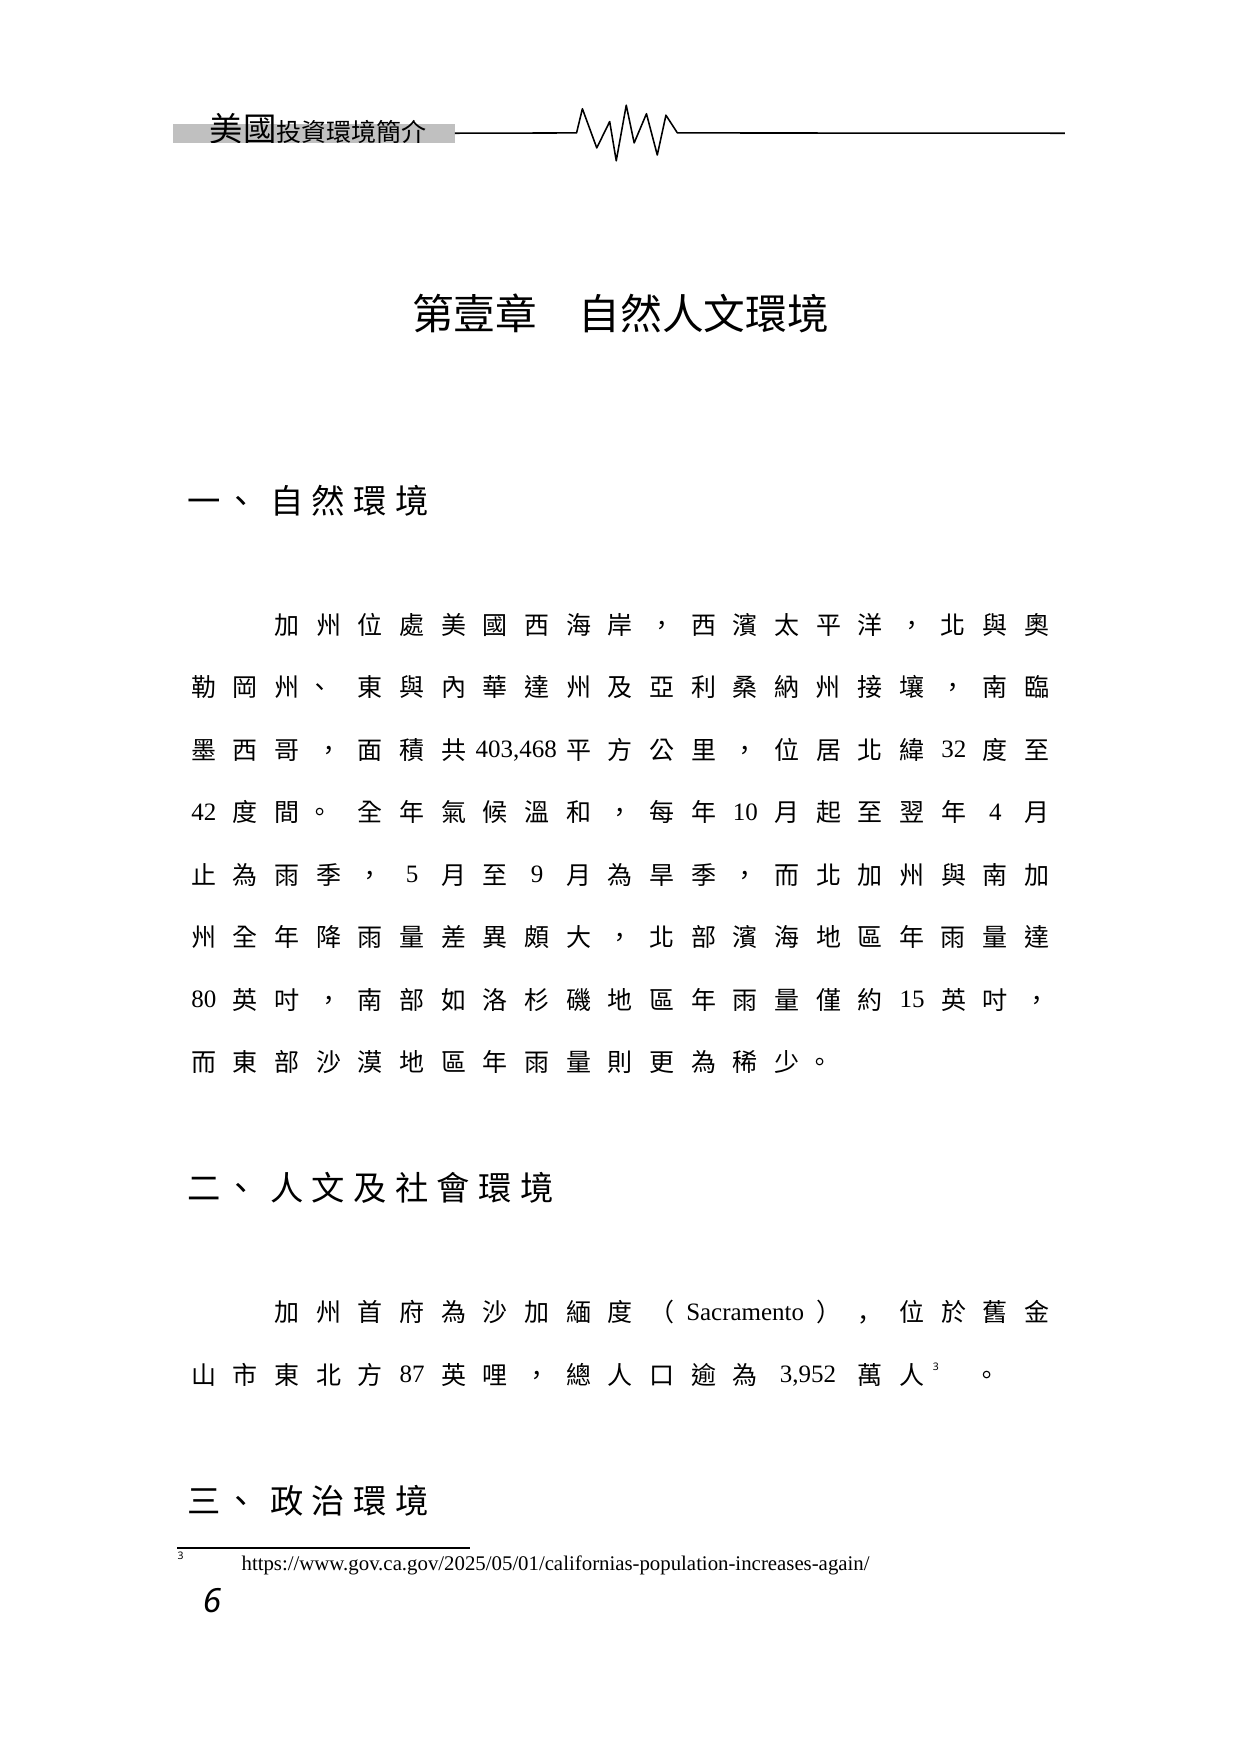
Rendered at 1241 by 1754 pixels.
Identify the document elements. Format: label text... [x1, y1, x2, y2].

text 加州首府為沙加緬度（Sacramento），位於舊金山市東北方87英哩，總人口逾為3,952萬人。 [183, 1269, 1058, 1394]
text 二、人文及社會環境 [183, 1144, 1058, 1207]
text 一、自然環境 [183, 457, 1058, 519]
text https://www.gov.ca.gov/2025/05/01/californias-population-increases-again/ [177, 1548, 1063, 1577]
text 加州位處美國西海岸，西濱太平洋，北與奧勒岡州、東與內華達州及亞利桑納州接壤，南臨墨西哥，面積共403,468平方公里，位居北緯32度至42度間。全年氣候溫和，每年10月起至翌年4月止為雨季，5月至9月為旱季，而北加州與南加州全年降雨量差異頗大，北部濱海地區年雨量達80英吋，南部如洛杉磯地區年雨量僅約15英吋，而東部沙漠地區年雨量則更為稀少。 [183, 582, 1058, 1082]
text 三、政治環境 [183, 1457, 1058, 1519]
text 第壹章 自然人文環境 [183, 269, 1058, 332]
